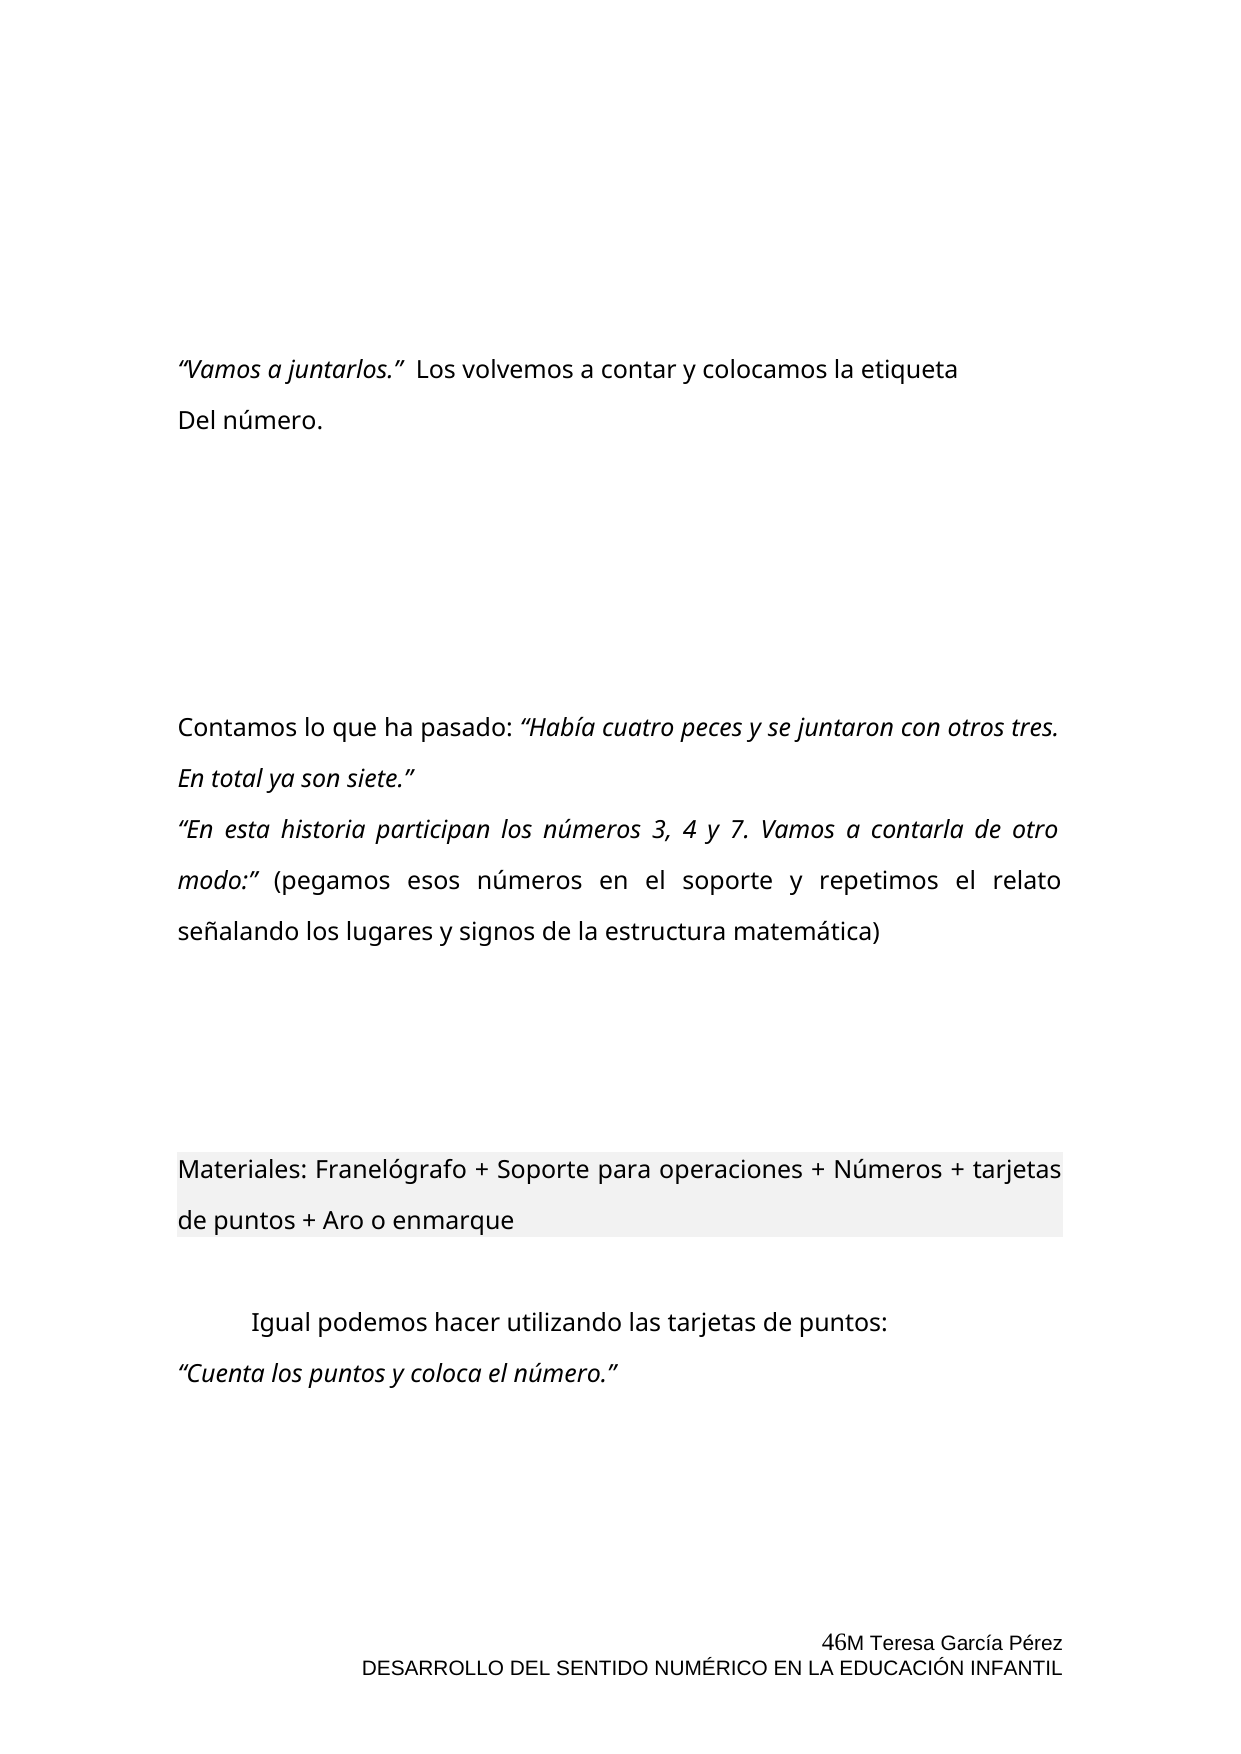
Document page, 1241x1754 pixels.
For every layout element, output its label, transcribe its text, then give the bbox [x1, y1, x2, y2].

text Igual podemos hacer utilizando las tarjetas de puntos: [177, 1305, 1063, 1339]
text “En esta historia participan los números 3, 4 y 7. Vamos a contarla de otro modo:” (pegamos esos números en el soporte y repetimos el relato señalando los lugares y signos de la estructura matemática) [177, 811, 1063, 947]
text Materiales: Franelógrafo + Soporte para operaciones + Números + tarjetas de puntos + Aro o enmarque [177, 1152, 1063, 1237]
text “Cuenta los puntos y coloca el número.” [177, 1356, 1063, 1390]
text Del número. [177, 403, 1063, 437]
text “Vamos a juntarlos.” Los volvemos a contar y colocamos la etiqueta [177, 352, 1063, 386]
text Contamos lo que ha pasado: “Había cuatro peces y se juntaron con otros tres. En total ya son siete.” [177, 709, 1063, 794]
